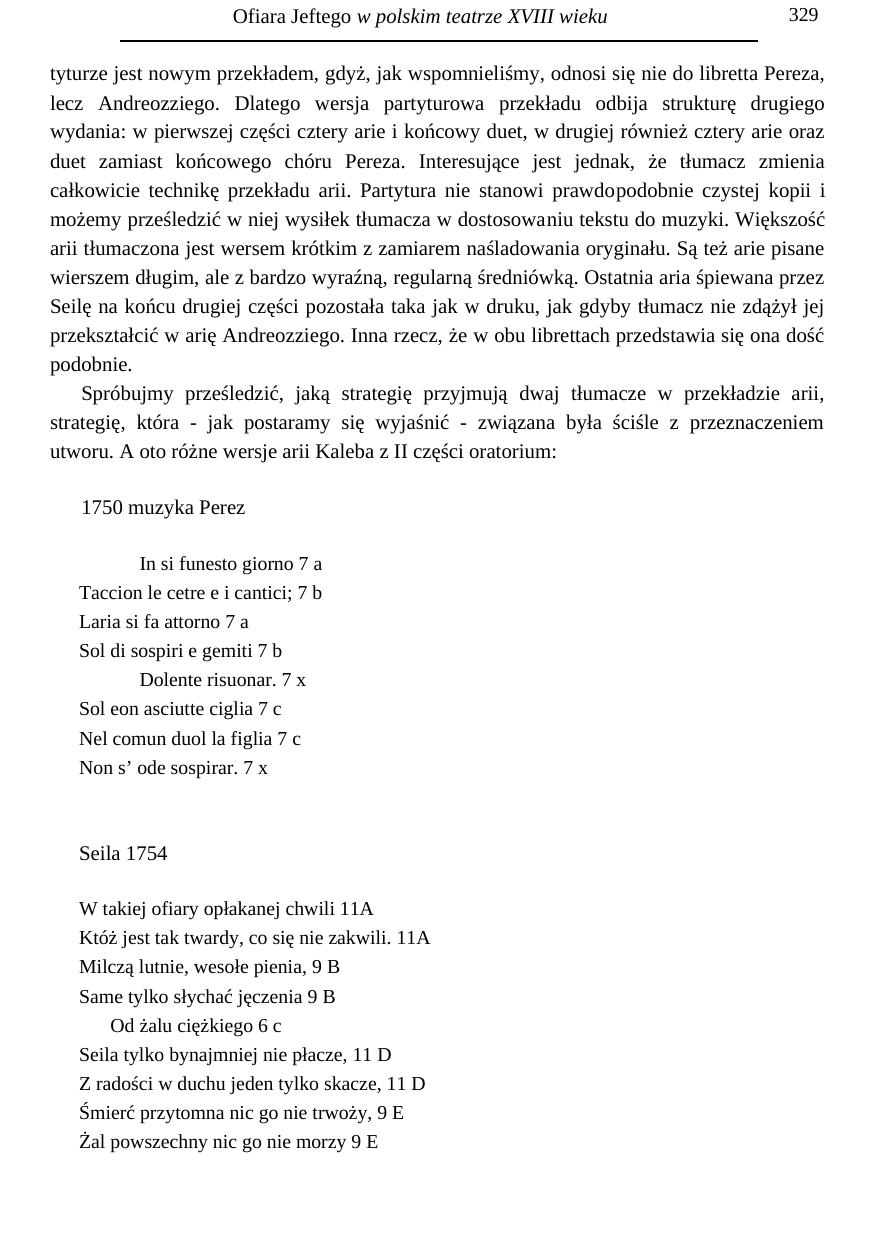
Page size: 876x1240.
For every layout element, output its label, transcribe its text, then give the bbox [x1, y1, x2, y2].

text 329 [789, 3, 824, 26]
text Od żalu ciężkiego 6 c [50, 1014, 826, 1037]
text Same tylko słychać jęczenia 9 В [50, 985, 826, 1007]
text tyturze jest nowym przekładem, gdyż, jak wspomnieliśmy, odnosi się nie do libretta Pereza, lecz Andreozziego. Dlatego wersja partyturowa przekładu odbija strukturę drugiego wydania: w pierwszej części cztery arie i końcowy duet, w drugiej również cztery arie oraz duet zamiast końcowego chóru Pereza. Interesujące jest jednak, że tłumacz zmienia całkowicie technikę przekładu arii. Partytura nie stanowi prawdo­podobnie czystej kopii i możemy prześledzić w niej wysiłek tłumacza w dostosowa­niu tekstu do muzyki. Większość arii tłumaczona jest wersem krótkim z zamiarem naśladowania oryginału. Są też arie pisane wierszem długim, ale z bardzo wyraźną, regularną średniówką. Ostatnia aria śpiewana przez Seilę na końcu drugiej części pozostała taka jak w druku, jak gdyby tłumacz nie zdążył jej przekształcić w arię An­dreozziego. Inna rzecz, że w obu librettach przedstawia się ona dość podobnie. [50, 61, 826, 376]
text In si funesto giorno 7 a [50, 551, 826, 574]
text Seila tylko bynajmniej nie płacze, 11 D [50, 1043, 826, 1066]
text Z radości w duchu jeden tylko skacze, 11 D [50, 1072, 826, 1095]
text Nel comun duol la figlia 7 c [50, 726, 826, 749]
text Laria si fa attorno 7 a [50, 610, 826, 633]
text Dolente risuonar. 7 x [50, 668, 826, 691]
text Sol di sospiri e gemiti 7 b [50, 639, 826, 662]
text W takiej ofiary opłakanej chwili 11A [50, 897, 826, 920]
text Milczą lutnie, wesołe pienia, 9 В [50, 956, 826, 978]
text Spróbujmy prześledzić, jaką strategię przyjmują dwaj tłumacze w przekładzie arii, strategię, która - jak postaramy się wyjaśnić - związana była ściśle z przeznaczeniem utworu. A oto różne wersje arii Kaleba z II części oratorium: [50, 381, 826, 463]
text Żal powszechny nic go nie morzy 9 E [50, 1131, 826, 1153]
text Sol eon asciutte ciglia 7 c [50, 697, 826, 720]
text Śmierć przytomna nic go nie trwoży, 9 E [50, 1101, 826, 1124]
text Taccion le cetre e i cantici; 7 b [50, 581, 826, 603]
text Któż jest tak twardy, co się nie zakwili. 11A [50, 926, 826, 949]
text Ofiara Jeftego w polskim teatrze XVIII wieku [233, 4, 641, 28]
text Non s’ ode sospirar. 7 x [50, 756, 826, 778]
text Seila 1754 [50, 841, 826, 865]
text 1750 muzyka Perez [50, 495, 826, 519]
